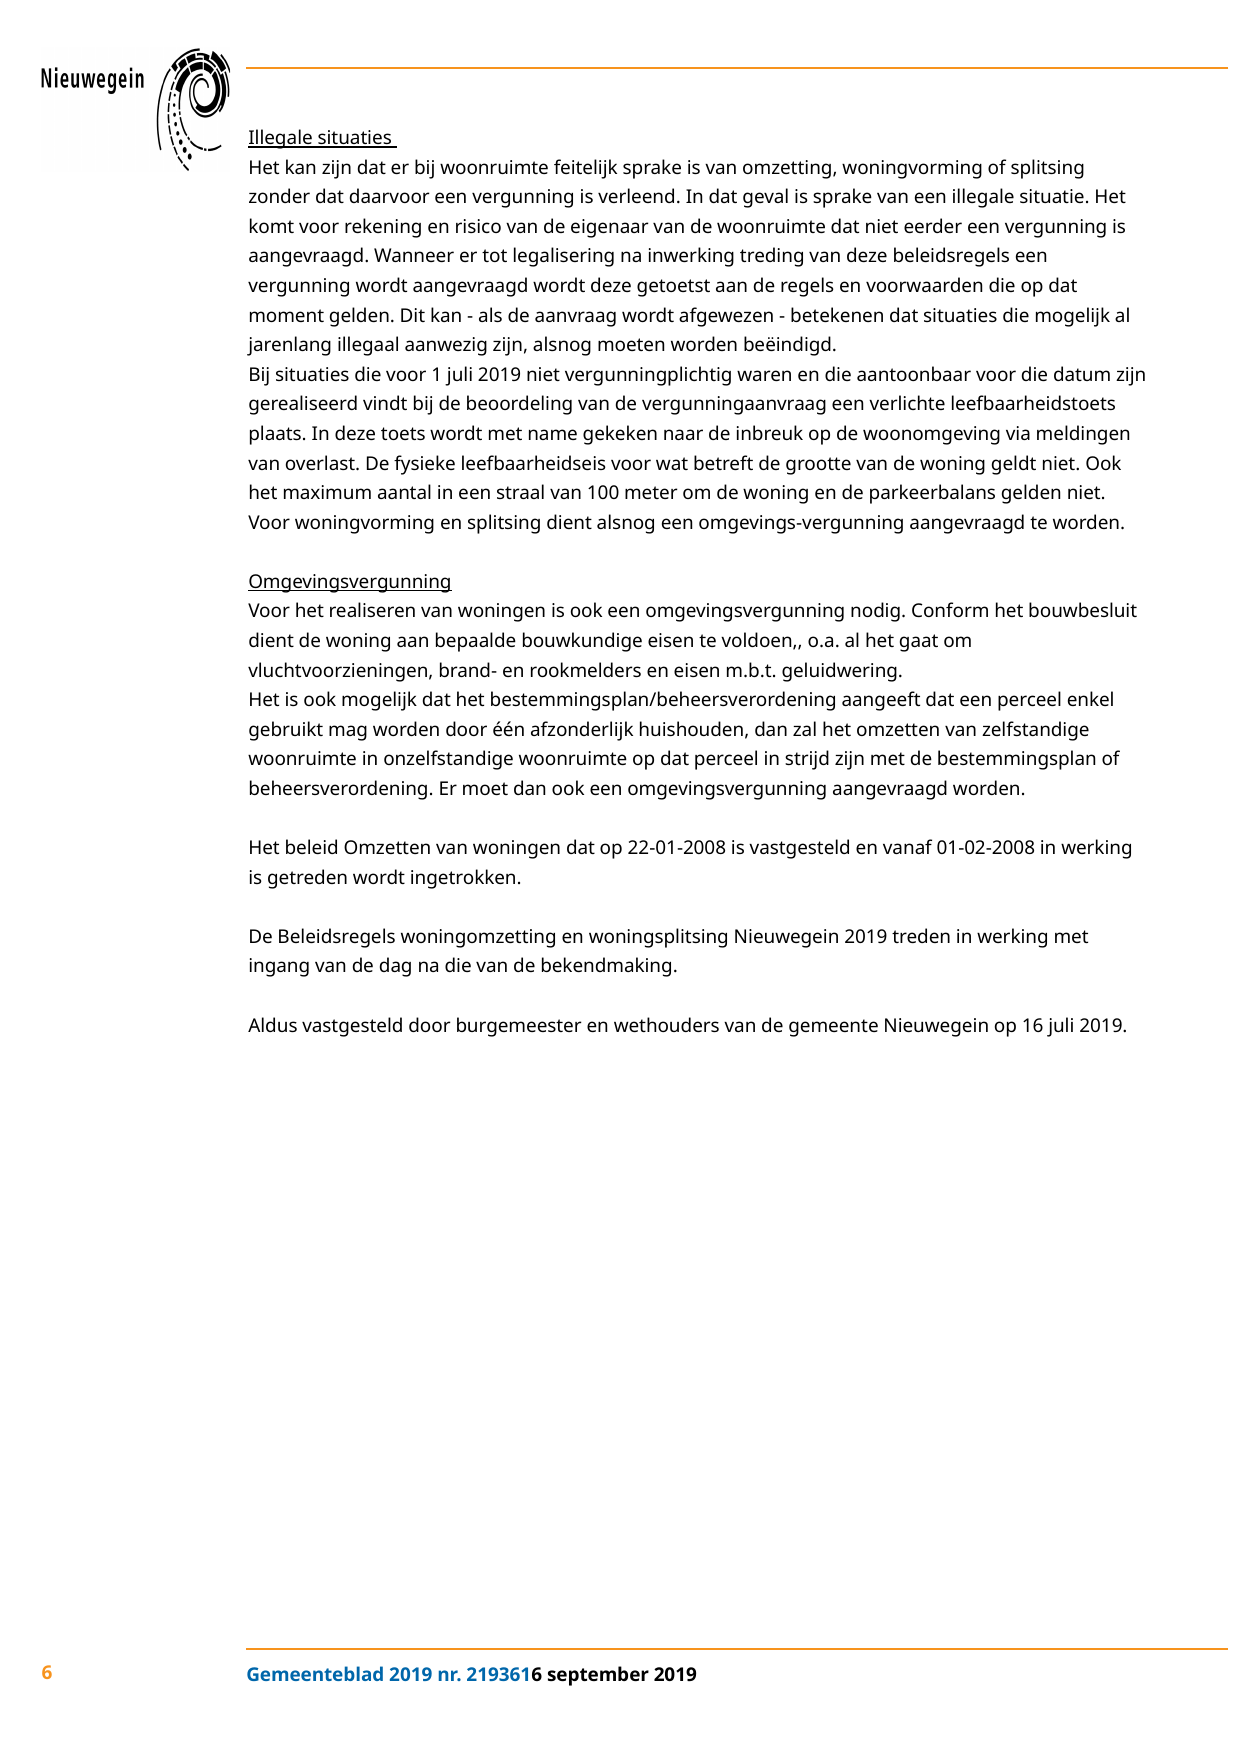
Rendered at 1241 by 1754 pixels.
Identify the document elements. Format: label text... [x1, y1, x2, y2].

text Het kan zijn dat er bij woonruimte feitelijk sprake is van omzetting, woningvorming of splitsing zonder dat daarvoor een vergunning is verleend. In dat geval is sprake van een illegale situatie. Het komt voor rekening en risico van de eigenaar van de woonruimte dat niet eerder een vergunning is aangevraagd. Wanneer er tot legalisering na inwerking treding van deze beleidsregels een vergunning wordt aangevraagd wordt deze getoetst aan de regels en voorwaarden die op dat moment gelden. Dit kan - als de aanvraag wordt afgewezen - betekenen dat situaties die mogelijk al jarenlang illegaal aanwezig zijn, alsnog moeten worden beëindigd. [248, 154, 1152, 357]
text Aldus vastgesteld door burgemeester en wethouders van de gemeente Nieuwegein op 16 juli 2019. [248, 1012, 1152, 1038]
picture [41, 47, 231, 172]
text Het beleid Omzetten van woningen dat op 22-01-2008 is vastgesteld en vanaf 01-02-2008 in werking is getreden wordt ingetrokken. [248, 834, 1152, 890]
text Het is ook mogelijk dat het bestemmingsplan/beheersverordening aangeeft dat een perceel enkel gebruikt mag worden door één afzonderlijk huishouden, dan zal het omzetten van zelfstandige woonruimte in onzelfstandige woonruimte op dat perceel in strijd zijn met de bestemmingsplan of beheersverordening. Er moet dan ook een omgevingsvergunning aangevraagd worden. [248, 686, 1152, 801]
text Illegale situaties [248, 124, 1152, 150]
text De Beleidsregels woningomzetting en woningsplitsing Nieuwegein 2019 treden in werking met ingang van de dag na die van de bekendmaking. [248, 923, 1152, 978]
text Bij situaties die voor 1 juli 2019 niet vergunningplichtig waren en die aantoonbaar voor die datum zijn gerealiseerd vindt bij de beoordeling van de vergunningaanvraag een verlichte leefbaarheidstoets plaats. In deze toets wordt met name gekeken naar de inbreuk op de woonomgeving via meldingen van overlast. De fysieke leefbaarheidseis voor wat betreft de grootte van de woning geldt niet. Ook het maximum aantal in een straal van 100 meter om de woning en de parkeerbalans gelden niet. Voor woningvorming en splitsing dient alsnog een omgevings-vergunning aangevraagd te worden. [248, 361, 1152, 535]
text Voor het realiseren van woningen is ook een omgevingsvergunning nodig. Conform het bouwbesluit dient de woning aan bepaalde bouwkundige eisen te voldoen,, o.a. al het gaat om vluchtvoorzieningen, brand- en rookmelders en eisen m.b.t. geluidwering. [248, 598, 1152, 683]
text Omgevingsvergunning [248, 568, 1152, 594]
